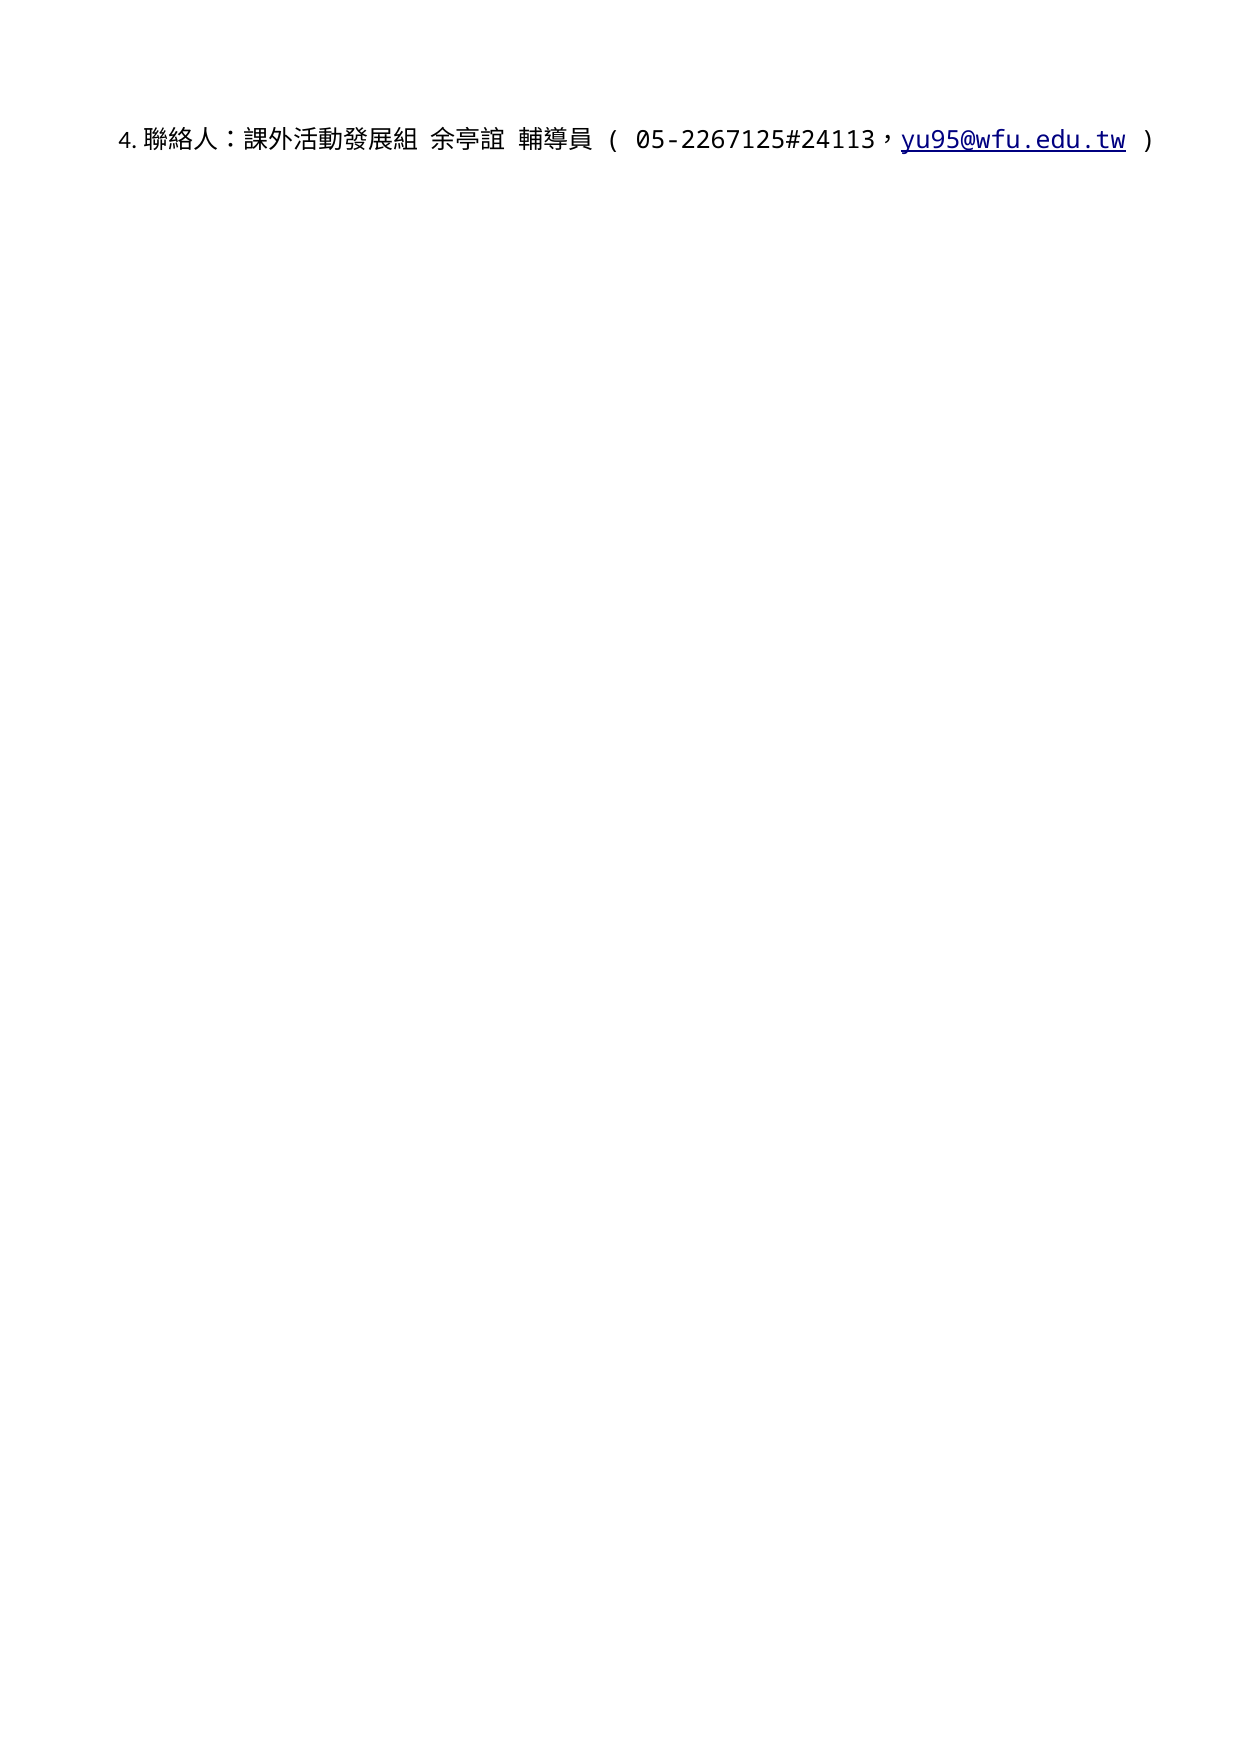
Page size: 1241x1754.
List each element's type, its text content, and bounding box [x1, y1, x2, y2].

list 聯絡人：課外活動發展組 余亭誼 輔導員 ( 05-2267125#24113，yu95@wfu.edu.tw ) [118, 96, 1196, 158]
